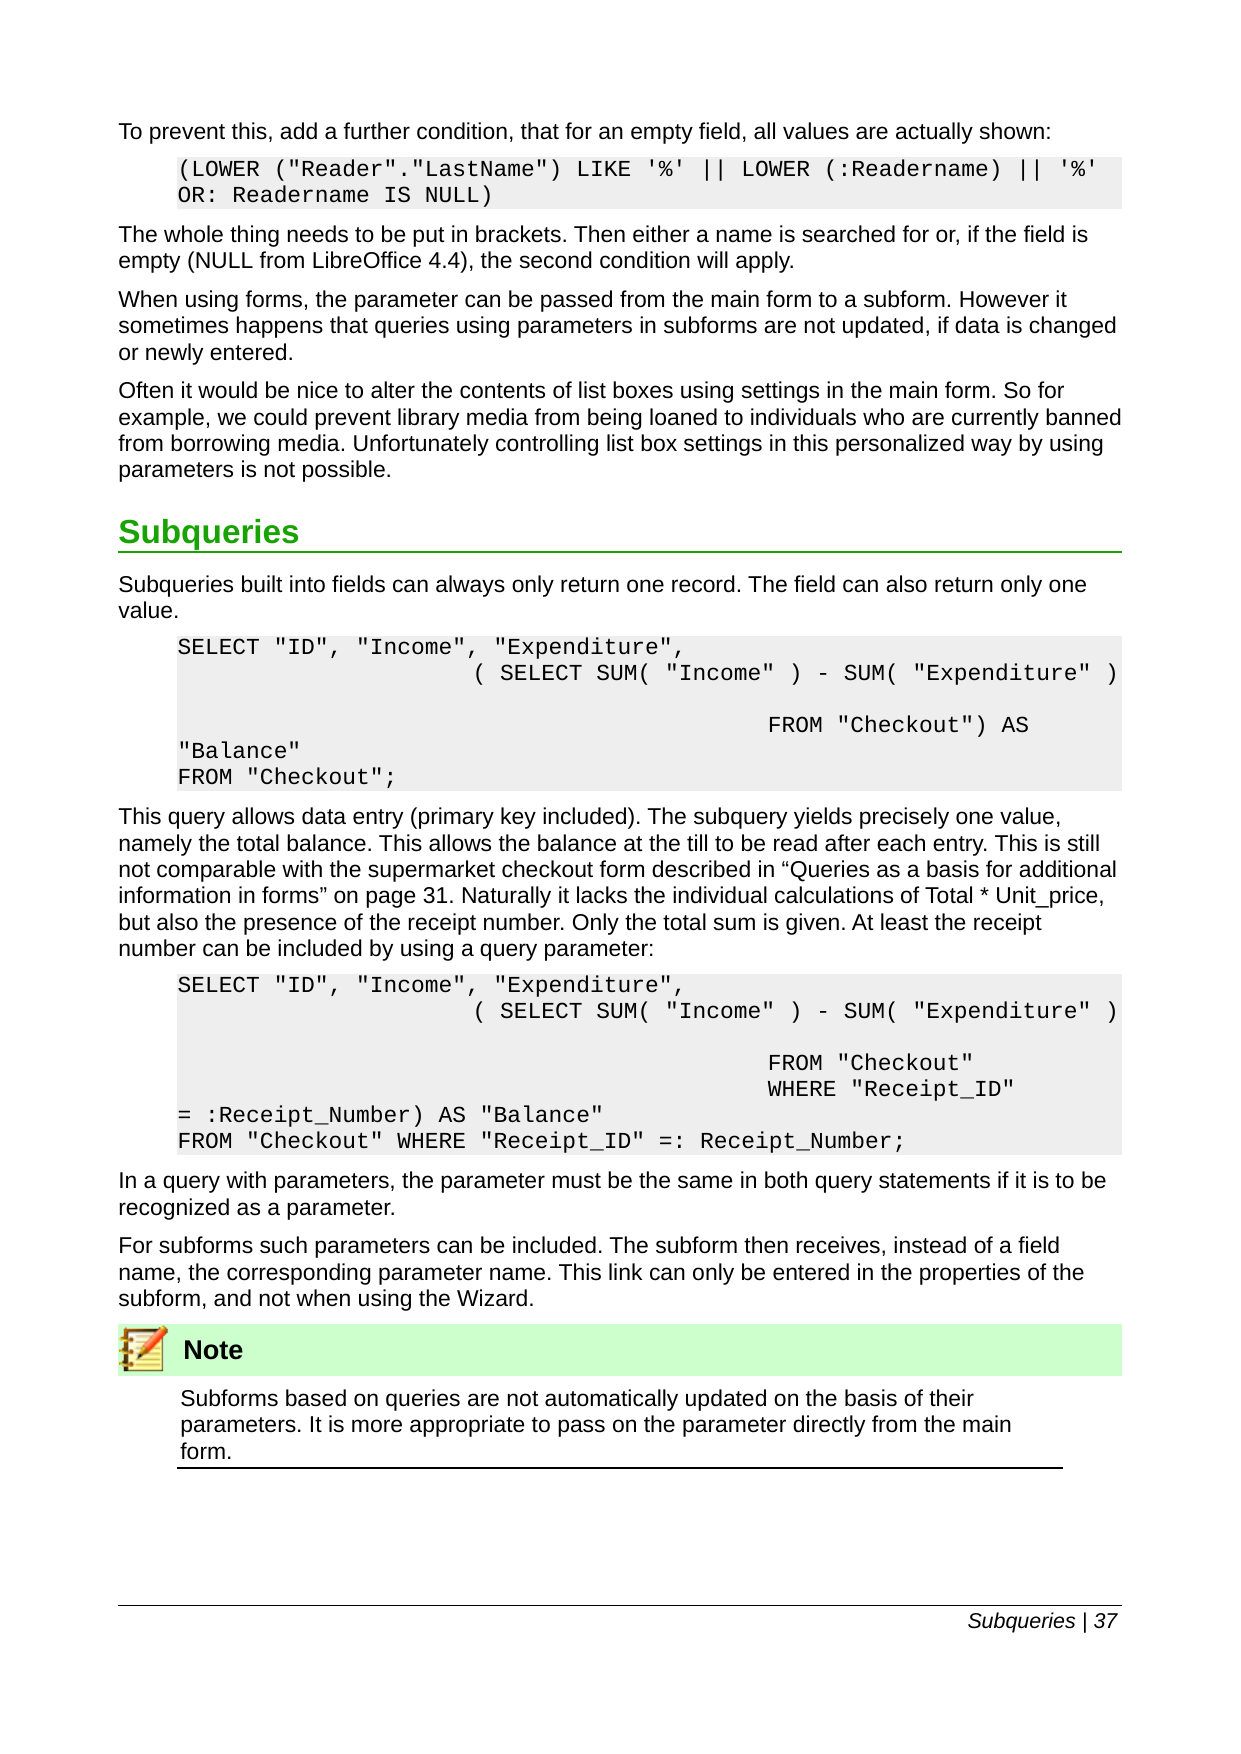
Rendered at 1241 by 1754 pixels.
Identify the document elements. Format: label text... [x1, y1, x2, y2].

text Often it would be nice to alter the contents of list boxes using settings in the main form. So for example, we could prevent library media from being loaned to individuals who are currently banned from borrowing media. Unfortunately controlling list box settings in this personalized way by using parameters is not possible. [118, 377, 1122, 483]
text When using forms, the parameter can be passed from the main form to a subform. However it sometimes happens that queries using parameters in subforms are not updated, if data is changed or newly entered. [118, 286, 1122, 365]
text The whole thing needs to be put in brackets. Then either a name is searched for or, if the field is empty (NULL from LibreOffice 4.4), the second condition will apply. [118, 221, 1122, 273]
text SELECT "ID", "Income", "Expenditure", ( SELECT SUM( "Income" ) - SUM( "Expenditure" ) FROM "Checkout" WHERE "Receipt_ID" = :Receipt_Number) AS "Balance" FROM "Checkout" WHERE "Receipt_ID" =: Receipt_Number; [177, 974, 1122, 1155]
text (LOWER ("Reader"."LastName") LIKE '%' || LOWER (:Readername) || '%' OR: Readername IS NULL) [177, 157, 1122, 209]
picture [119, 1324, 170, 1375]
text SELECT "ID", "Income", "Expenditure", ( SELECT SUM( "Income" ) - SUM( "Expenditure" ) FROM "Checkout") AS "Balance" FROM "Checkout"; [177, 636, 1122, 791]
text Subforms based on queries are not automatically updated on the basis of their parameters. It is more appropriate to pass on the parameter directly from the main form. [177, 1382, 1063, 1467]
subtitle Note [118, 1324, 1122, 1376]
subtitle Subqueries [118, 512, 1122, 551]
text Subqueries built into fields can always only return one record. The field can also return only one value. [118, 571, 1122, 623]
text In a query with parameters, the parameter must be the same in both query statements if it is to be recognized as a parameter. [118, 1167, 1122, 1220]
text For subforms such parameters can be included. The subform then receives, instead of a field name, the corresponding parameter name. This link can only be entered in the properties of the subform, and not when using the Wizard. [118, 1232, 1122, 1311]
text This query allows data entry (primary key included). The subquery yields precisely one value, namely the total balance. This allows the balance at the till to be read after each entry. This is still not comparable with the supermarket checkout form described in “Queries as a basis for additional information in forms” on page 31. Naturally it lacks the individual calculations of Total * Unit_price, but also the presence of the receipt number. Only the total sum is given. At least the receipt number can be included by using a query parameter: [118, 803, 1122, 961]
text To prevent this, add a further condition, that for an empty field, all values are actually shown: [118, 118, 1122, 144]
